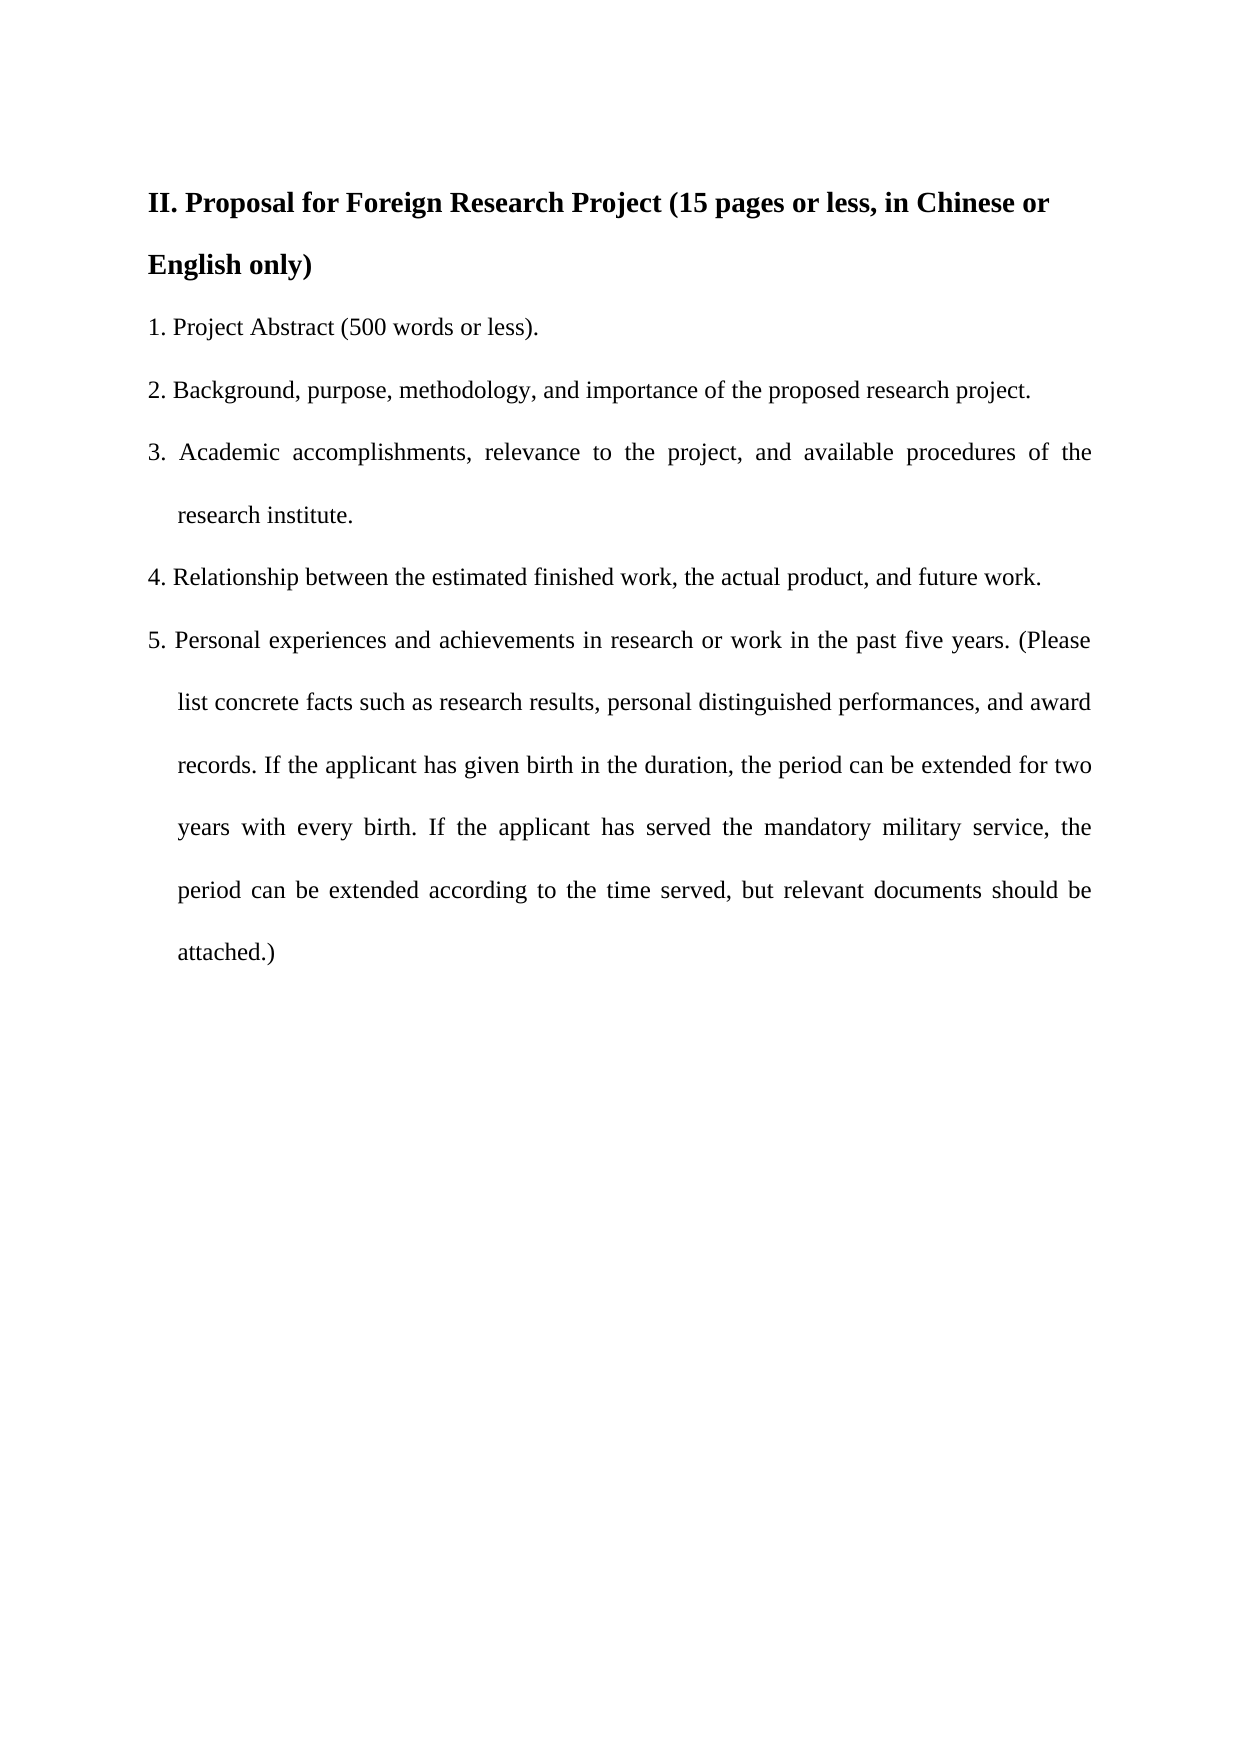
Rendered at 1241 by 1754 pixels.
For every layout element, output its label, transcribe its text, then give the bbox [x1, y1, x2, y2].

text II. Proposal for Foreign Research Project (15 pages or less, in Chinese or English only) [148, 160, 1093, 285]
text 4. Relationship between the estimated finished work, the actual product, and future work. [148, 535, 1093, 597]
text 3. Academic accomplishments, relevance to the project, and available procedures of the research institute. [148, 410, 1093, 535]
text 1. Project Abstract (500 words or less). [148, 285, 1093, 347]
text 5. Personal experiences and achievements in research or work in the past five years. (Please list concrete facts such as research results, personal distinguished performances, and award records. If the applicant has given birth in the duration, the period can be extended for two years with every birth. If the applicant has served the mandatory military service, the period can be extended according to the time served, but relevant documents should be attached.) [148, 597, 1093, 972]
text 2. Background, purpose, methodology, and importance of the proposed research project. [148, 347, 1093, 410]
